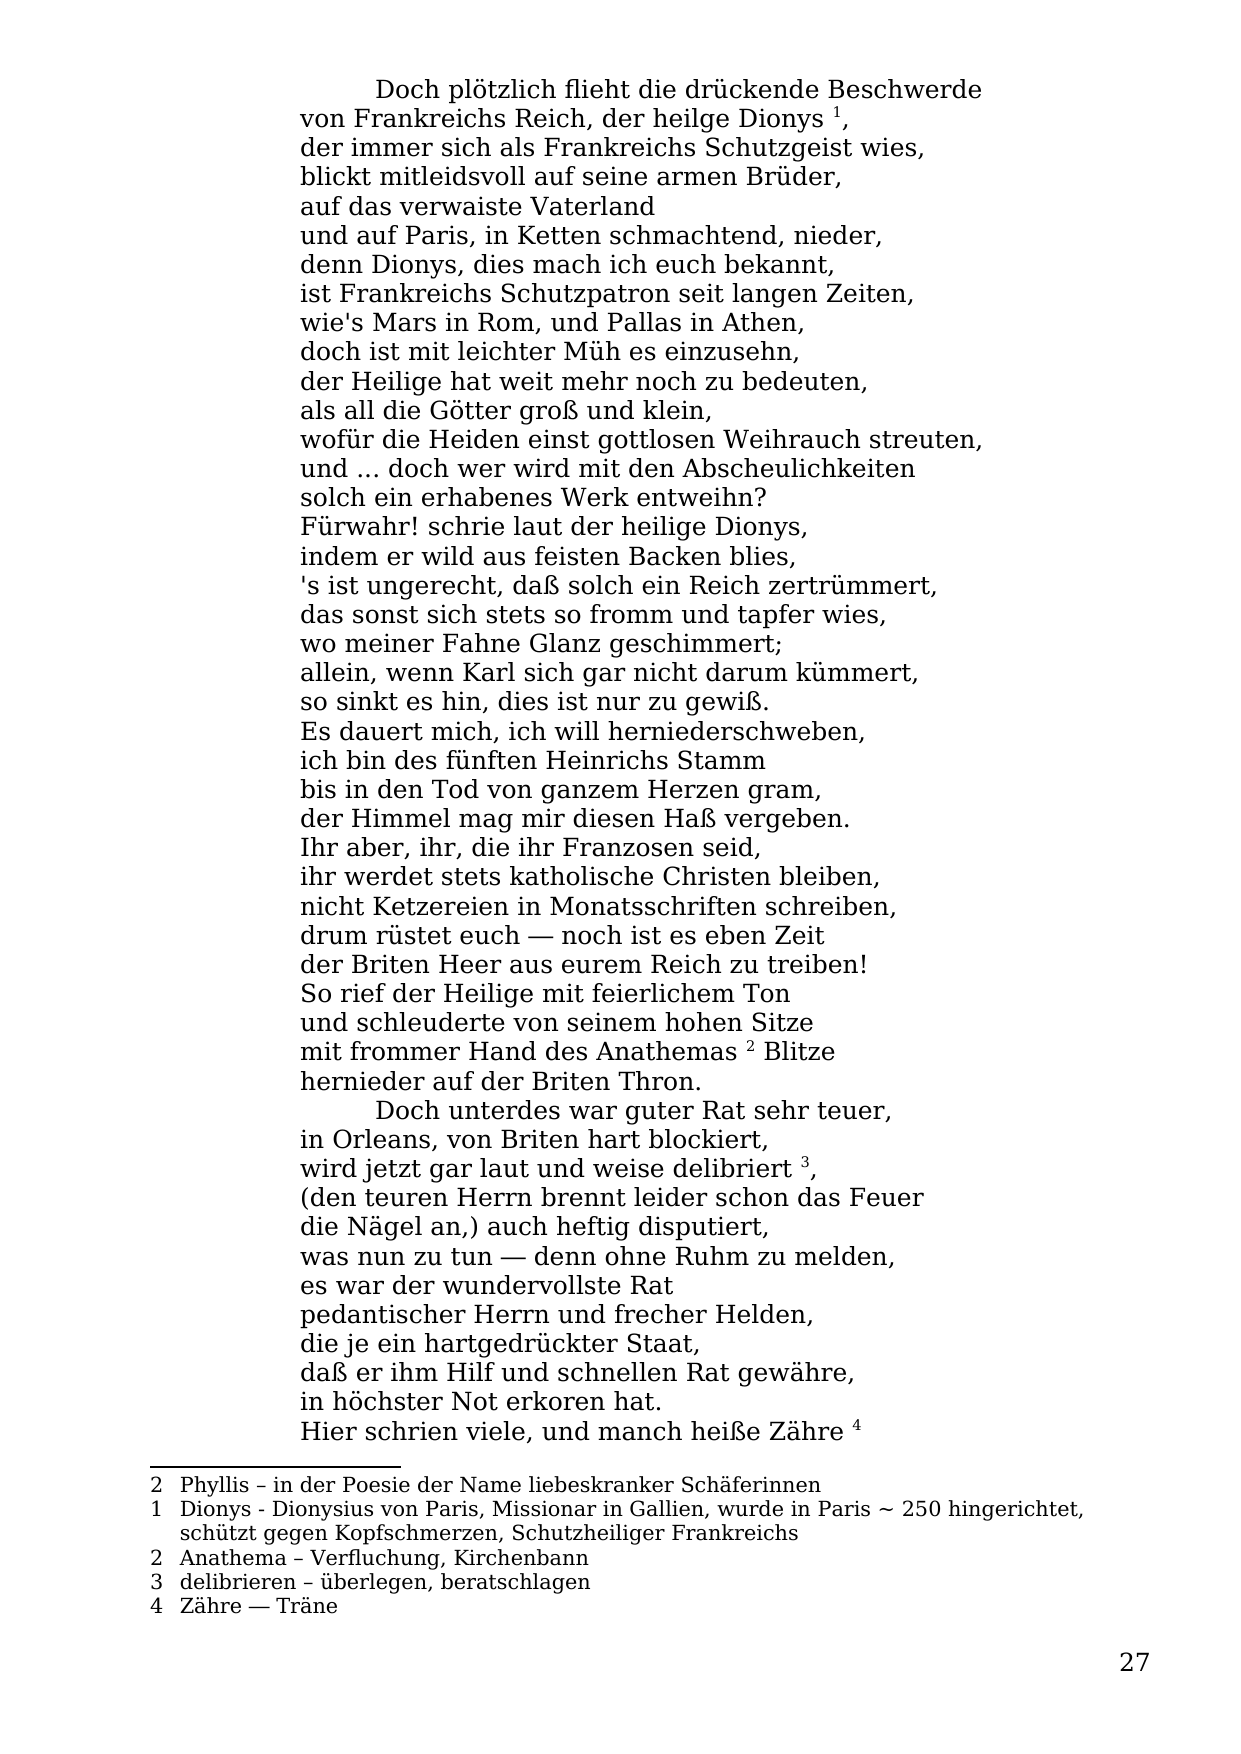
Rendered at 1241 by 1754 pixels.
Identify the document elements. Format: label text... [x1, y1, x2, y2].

text delibrieren – überlegen, beratschlagen [150, 1570, 1151, 1594]
text Zähre ― Träne [150, 1594, 1151, 1618]
text Doch unterdes war guter Rat sehr teuer, in Orleans, von Briten hart blockiert, wird jetzt gar laut und weise delibriert , (den teuren Herrn brennt leider schon das Feuer die Nägel an,) auch heftig disputiert, was nun zu tun ― denn ohne Ruhm zu melden, es war der wundervollste Rat pedantischer Herrn und frecher Helden, die je ein hartgedrückter Staat, daß er ihm Hilf und schnellen Rat gewähre, in höchster Not erkoren hat. Hier schrien viele, und manch heiße Zähre benetzt ihr Aug: »Wer hilft uns aus der Not?« ― »Wir wissen nichts.« ― Dort schreien andere wieder: »Auf, waffnet euch, geliebte teure Brüder, süß ist des Patrioten Tod!« [300, 1096, 1151, 1446]
text Anathema – Verfluchung, Kirchenbann [150, 1546, 1151, 1570]
text Doch plötzlich flieht die drückende Beschwerde von Frankreichs Reich, der heilge Dionys , der immer sich als Frankreichs Schutzgeist wies, blickt mitleidsvoll auf seine armen Brüder, auf das verwaiste Vaterland und auf Paris, in Ketten schmachtend, nieder, denn Dionys, dies mach ich euch bekannt, ist Frankreichs Schutzpatron seit langen Zeiten, wie's Mars in Rom, und Pallas in Athen, doch ist mit leichter Müh es einzusehn, der Heilige hat weit mehr noch zu bedeuten, als all die Götter groß und klein, wofür die Heiden einst gottlosen Weihrauch streuten, und ... doch wer wird mit den Abscheulichkeiten solch ein erhabenes Werk entweihn? Fürwahr! schrie laut der heilige Dionys, indem er wild aus feisten Backen blies, 's ist ungerecht, daß solch ein Reich zertrümmert, das sonst sich stets so fromm und tapfer wies, wo meiner Fahne Glanz geschimmert; allein, wenn Karl sich gar nicht darum kümmert, so sinkt es hin, dies ist nur zu gewiß. Es dauert mich, ich will herniederschweben, ich bin des fünften Heinrichs Stamm bis in den Tod von ganzem Herzen gram, der Himmel mag mir diesen Haß vergeben. Ihr aber, ihr, die ihr Franzosen seid, ihr werdet stets katholische Christen bleiben, nicht Ketzereien in Monatsschriften schreiben, drum rüstet euch ― noch ist es eben Zeit der Briten Heer aus eurem Reich zu treiben! So rief der Heilige mit feierlichem Ton und schleuderte von seinem hohen Sitze mit frommer Hand des Anathemas Blitze hernieder auf der Briten Thron. [300, 75, 1151, 1096]
text Phyllis – in der Poesie der Name liebeskranker Schäferinnen [150, 1473, 1151, 1497]
text Dionys - Dionysius von Paris, Missionar in Gallien, wurde in Paris ~ 250 hingerichtet, schützt gegen Kopfschmerzen, Schutzheiliger Frankreichs [150, 1497, 1151, 1546]
